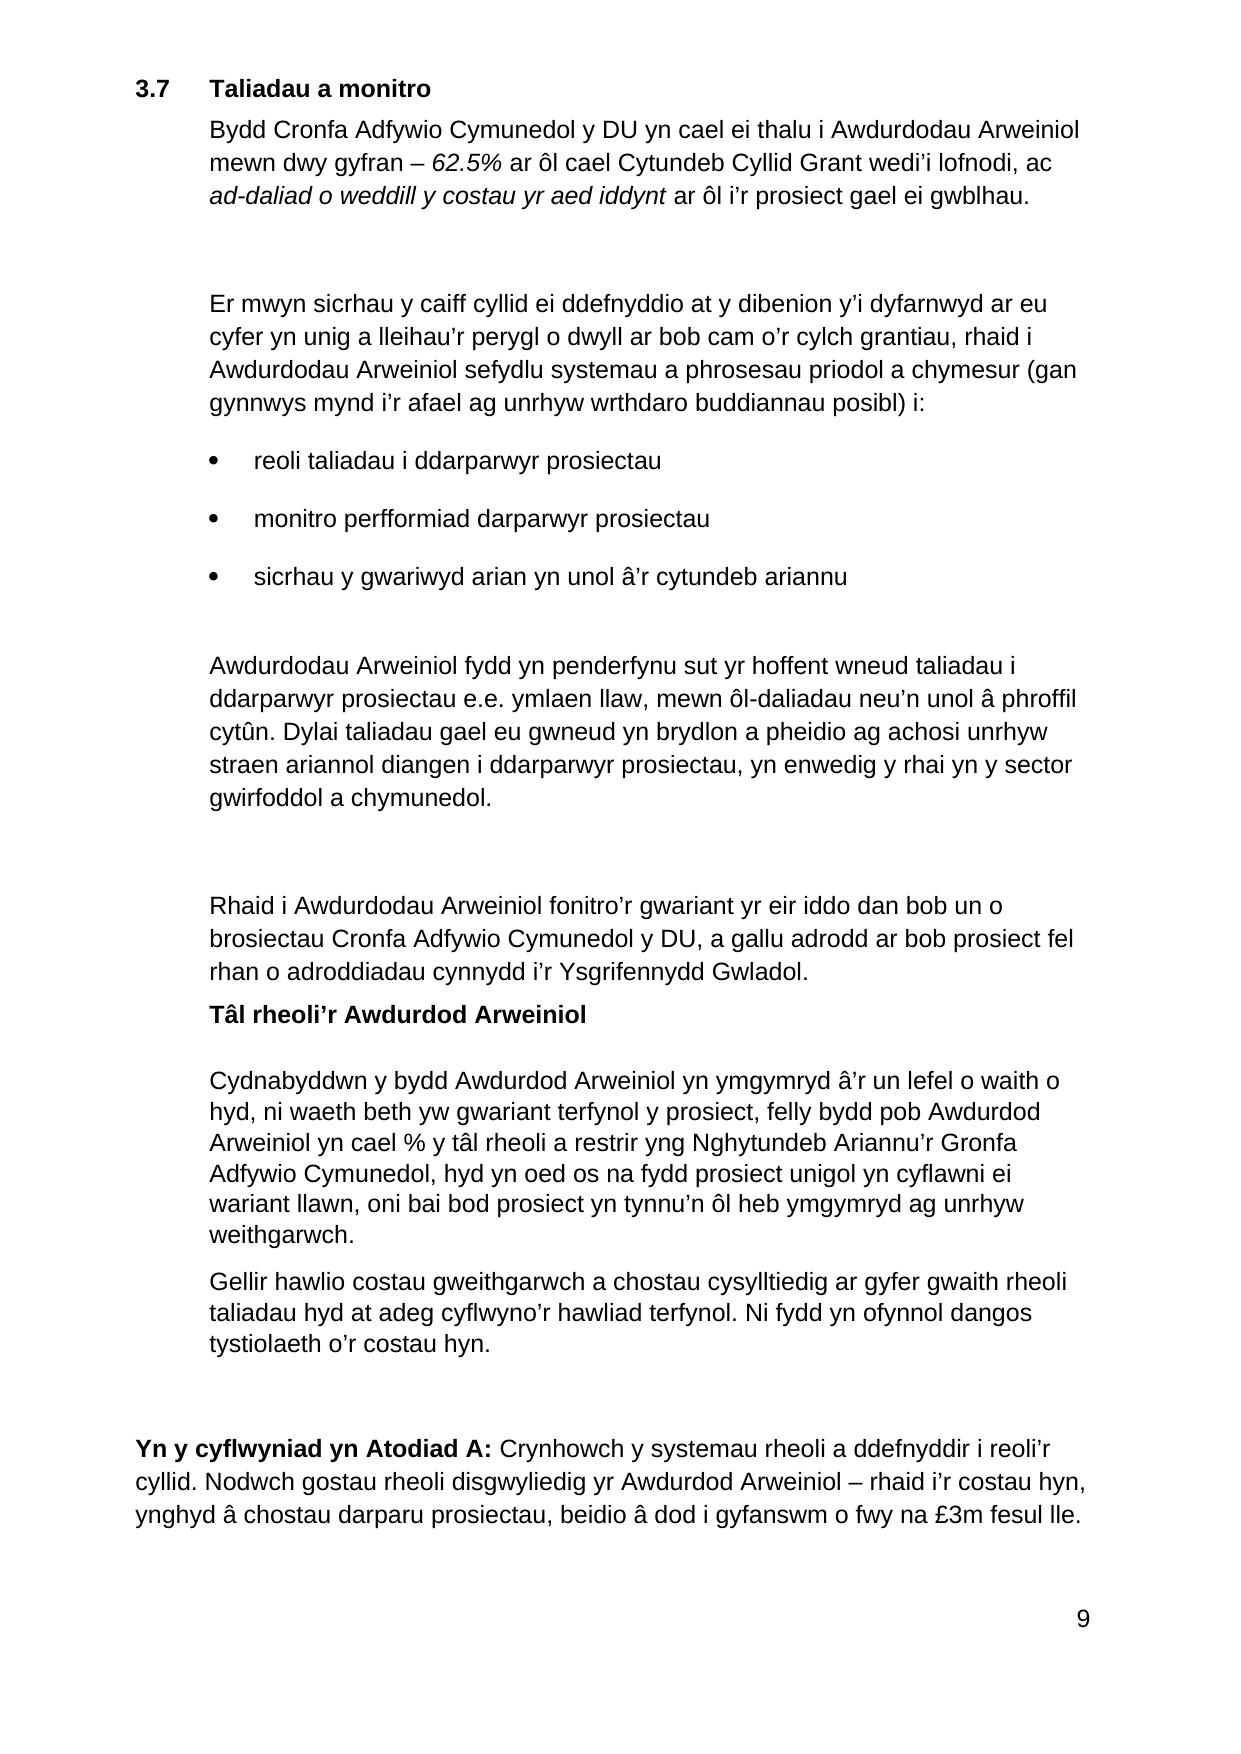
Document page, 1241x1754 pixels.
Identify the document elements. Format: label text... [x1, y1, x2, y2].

list monitro perfformiad darparwyr prosiectau [209, 504, 1090, 533]
list sicrhau y gwariwyd arian yn unol â’r cytundeb ariannu [209, 562, 1090, 591]
subtitle 3.7 Taliadau a monitro [135, 74, 1090, 102]
list Yn y cyflwyniad yn Atodiad A: Crynhowch y systemau rheoli a ddefnyddir i reoli’r cyllid. Nodwch gostau rheoli disgwyliedig yr Awdurdod Arweiniol – rhaid i’r costau hyn, ynghyd â chostau darparu prosiectau, beidio â dod i gyfanswm o fwy na £3m fesul lle. [135, 1434, 1090, 1529]
text Tâl rheoli’r Awdurdod Arweiniol [150, 1000, 1090, 1029]
list Er mwyn sicrhau y caiff cyllid ei ddefnyddio at y dibenion y’i dyfarnwyd ar eu cyfer yn unig a lleihau’r perygl o dwyll ar bob cam o’r cylch grantiau, rhaid i Awdurdodau Arweiniol sefydlu systemau a phrosesau priodol a chymesur (gan gynnwys mynd i’r afael ag unrhyw wrthdaro buddiannau posibl) i: [135, 289, 1090, 416]
list Awdurdodau Arweiniol fydd yn penderfynu sut yr hoffent wneud taliadau i ddarparwyr prosiectau e.e. ymlaen llaw, mewn ôl-daliadau neu’n unol â phroffil cytûn. Dylai taliadau gael eu gwneud yn brydlon a pheidio ag achosi unrhyw straen ariannol diangen i ddarparwyr prosiectau, yn enwedig y rhai yn y sector gwirfoddol a chymunedol. [135, 651, 1090, 812]
list reoli taliadau i ddarparwyr prosiectau [209, 446, 1090, 474]
list Rhaid i Awdurdodau Arweiniol fonitro’r gwariant yr eir iddo dan bob un o brosiectau Cronfa Adfywio Cymunedol y DU, a gallu adrodd ar bob prosiect fel rhan o adroddiadau cynnydd i’r Ysgrifennydd Gwladol. [135, 891, 1090, 986]
text Gellir hawlio costau gweithgarwch a chostau cysylltiedig ar gyfer gwaith rheoli taliadau hyd at adeg cyflwyno’r hawliad terfynol. Ni fydd yn ofynnol dangos tystiolaeth o’r costau hyn. [209, 1267, 1090, 1358]
list Bydd Cronfa Adfywio Cymunedol y DU yn cael ei thalu i Awdurdodau Arweiniol mewn dwy gyfran – 62.5% ar ôl cael Cytundeb Cyllid Grant wedi’i lofnodi, ac ad-daliad o weddill y costau yr aed iddynt ar ôl i’r prosiect gael ei gwblhau. [135, 115, 1090, 210]
text Cydnabyddwn y bydd Awdurdod Arweiniol yn ymgymryd â’r un lefel o waith o hyd, ni waeth beth yw gwariant terfynol y prosiect, felly bydd pob Awdurdod Arweiniol yn cael % y tâl rheoli a restrir yng Nghytundeb Ariannu’r Gronfa Adfywio Cymunedol, hyd yn oed os na fydd prosiect unigol yn cyflawni ei wariant llawn, oni bai bod prosiect yn tynnu’n ôl heb ymgymryd ag unrhyw weithgarwch. [209, 1066, 1090, 1249]
